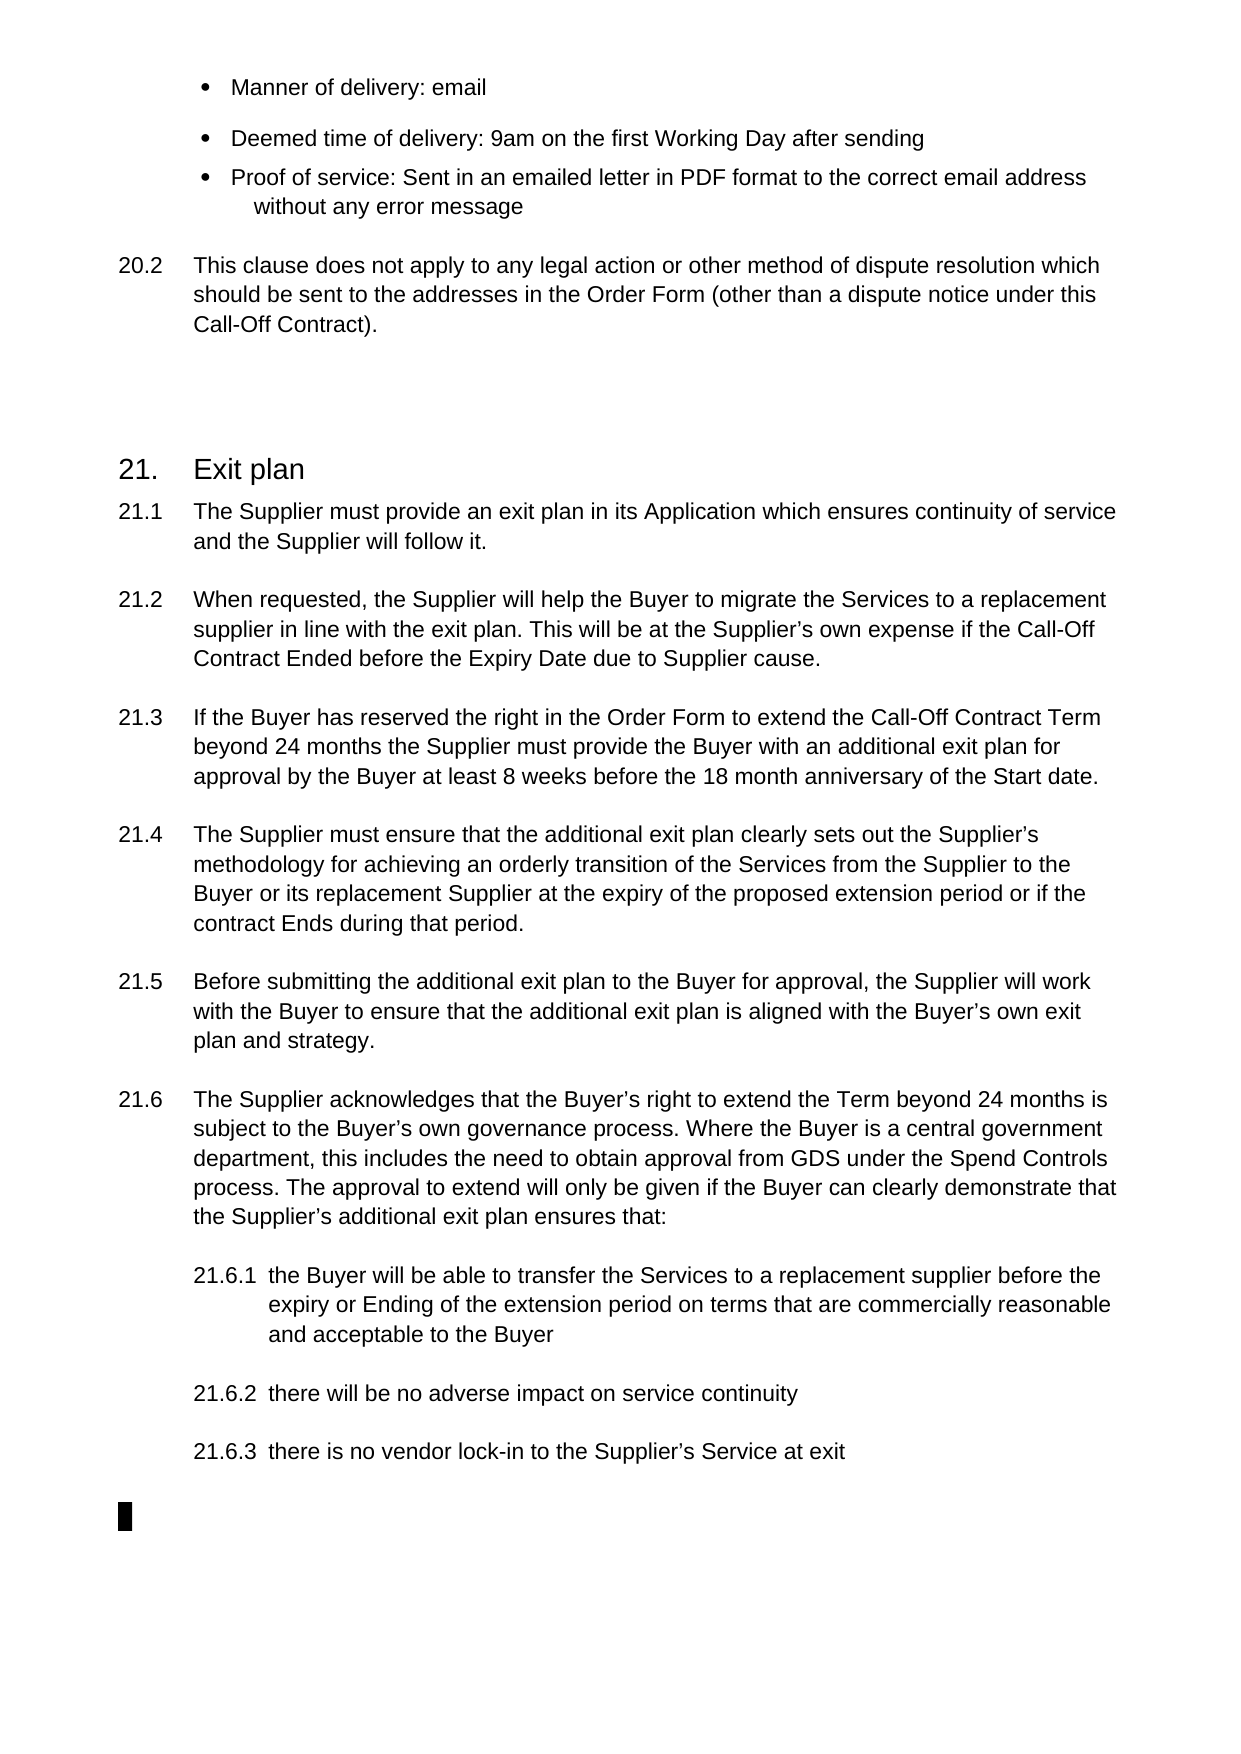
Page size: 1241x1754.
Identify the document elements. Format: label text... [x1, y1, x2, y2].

text 21.4 The Supplier must ensure that the additional exit plan clearly sets out the Supplier’s methodology for achieving an orderly transition of the Services from the Supplier to the Buyer or its replacement Supplier at the expiry of the proposed extension period or if the contract Ends during that period. [118, 822, 1122, 936]
text 21.6.1 the Buyer will be able to transfer the Services to a replacement supplier before the expiry or Ending of the extension period on terms that are commercially reasonable and acceptable to the Buyer [193, 1263, 1122, 1347]
picture [118, 1502, 133, 1531]
text 21.2 When requested, the Supplier will help the Buyer to migrate the Services to a replacement supplier in line with the exit plan. This will be at the Supplier’s own expense if the Call-Off Contract Ended before the Expiry Date due to Supplier cause. [118, 587, 1122, 672]
text 21.6.2 there will be no adverse impact on service continuity [118, 1380, 1122, 1406]
text 21.5 Before submitting the additional exit plan to the Buyer for approval, the Supplier will work with the Buyer to ensure that the additional exit plan is aligned with the Buyer’s own exit plan and strategy. [118, 969, 1122, 1053]
text 21.1 The Supplier must provide an exit plan in its Application which ensures continuity of service and the Supplier will follow it. [118, 499, 1122, 554]
list Manner of delivery: email [178, 75, 1122, 101]
text 21. Exit plan [118, 453, 1122, 486]
text 21.6.3 there is no vendor lock-in to the Supplier’s Service at exit [118, 1439, 1122, 1465]
list Deemed time of delivery: 9am on the first Working Day after sending [178, 126, 1122, 152]
text 20.2 This clause does not apply to any legal action or other method of dispute resolution which should be sent to the addresses in the Order Form (other than a dispute notice under this Call-Off Contract). [118, 252, 1122, 337]
text 21.3 If the Buyer has reserved the right in the Order Form to extend the Call-Off Contract Term beyond 24 months the Supplier must provide the Buyer with an additional exit plan for approval by the Buyer at least 8 weeks before the 18 month anniversary of the Start date. [118, 705, 1122, 789]
list Proof of service: Sent in an emailed letter in PDF format to the correct email address without any error message [178, 164, 1122, 219]
text 21.6 The Supplier acknowledges that the Buyer’s right to extend the Term beyond 24 months is subject to the Buyer’s own governance process. Where the Buyer is a central government department, this includes the need to obtain approval from GDS under the Spend Controls process. The approval to extend will only be given if the Buyer can clearly demonstrate that the Supplier’s additional exit plan ensures that: [118, 1087, 1122, 1230]
